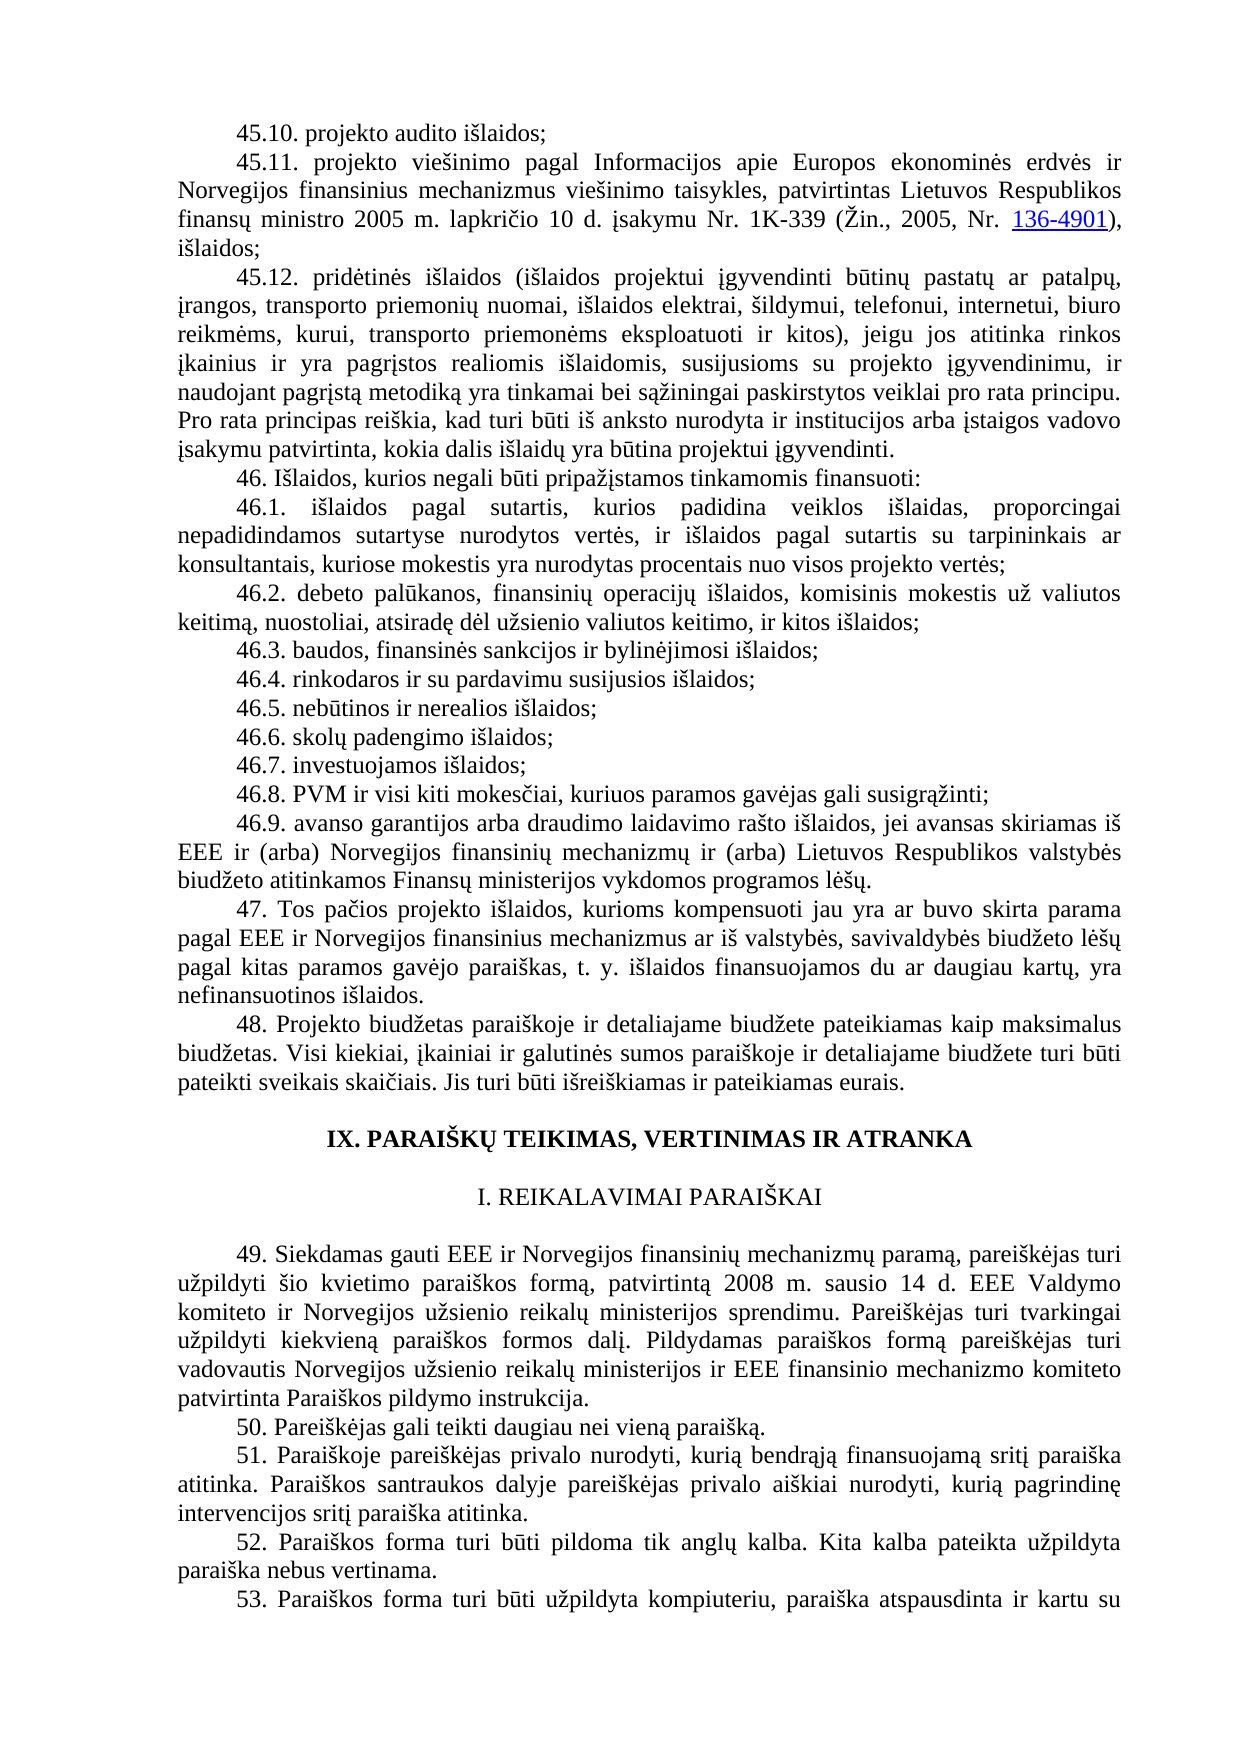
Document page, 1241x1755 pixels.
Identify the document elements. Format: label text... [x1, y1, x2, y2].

text 45.10. projekto audito išlaidos; [177, 118, 1122, 147]
text 45.12. pridėtinės išlaidos (išlaidos projektui įgyvendinti būtinų pastatų ar patalpų, įrangos, transporto priemonių nuomai, išlaidos elektrai, šildymui, telefonui, internetui, biuro reikmėms, kurui, transporto priemonėms eksploatuoti ir kitos), jeigu jos atitinka rinkos įkainius ir yra pagrįstos realiomis išlaidomis, susijusioms su projekto įgyvendinimu, ir naudojant pagrįstą metodiką yra tinkamai bei sąžiningai paskirstytos veiklai pro rata principu. Pro rata principas reiškia, kad turi būti iš anksto nurodyta ir institucijos arba įstaigos vadovo įsakymu patvirtinta, kokia dalis išlaidų yra būtina projektui įgyvendinti. [177, 262, 1122, 463]
text 45.11. projekto viešinimo pagal Informacijos apie Europos ekonominės erdvės ir Norvegijos finansinius mechanizmus viešinimo taisykles, patvirtintas Lietuvos Respublikos finansų ministro 2005 m. lapkričio 10 d. įsakymu Nr. 1K-339 (Žin., 2005, Nr. 136-4901), išlaidos; [177, 147, 1122, 262]
text 46.3. baudos, finansinės sankcijos ir bylinėjimosi išlaidos; [177, 636, 1122, 664]
text I. REIKALAVIMAI PARAIŠKAI [177, 1182, 1122, 1211]
text 46.8. PVM ir visi kiti mokesčiai, kuriuos paramos gavėjas gali susigrąžinti; [177, 779, 1122, 808]
text 46.4. rinkodaros ir su pardavimu susijusios išlaidos; [177, 664, 1122, 693]
text 53. Paraiškos forma turi būti užpildyta kompiuteriu, paraiška atspausdinta ir kartu su [177, 1584, 1122, 1613]
text 48. Projekto biudžetas paraiškoje ir detaliajame biudžete pateikiamas kaip maksimalus biudžetas. Visi kiekiai, įkainiai ir galutinės sumos paraiškoje ir detaliajame biudžete turi būti pateikti sveikais skaičiais. Jis turi būti išreiškiamas ir pateikiamas eurais. [177, 1009, 1122, 1096]
text 46.2. debeto palūkanos, finansinių operacijų išlaidos, komisinis mokestis už valiutos keitimą, nuostoliai, atsiradę dėl užsienio valiutos keitimo, ir kitos išlaidos; [177, 578, 1122, 636]
text 46.9. avanso garantijos arba draudimo laidavimo rašto išlaidos, jei avansas skiriamas iš EEE ir (arba) Norvegijos finansinių mechanizmų ir (arba) Lietuvos Respublikos valstybės biudžeto atitinkamos Finansų ministerijos vykdomos programos lėšų. [177, 808, 1122, 894]
text 46.6. skolų padengimo išlaidos; [177, 722, 1122, 751]
text 46. Išlaidos, kurios negali būti pripažįstamos tinkamomis finansuoti: [177, 463, 1122, 492]
text 52. Paraiškos forma turi būti pildoma tik anglų kalba. Kita kalba pateikta užpildyta paraiška nebus vertinama. [177, 1527, 1122, 1584]
text 46.1. išlaidos pagal sutartis, kurios padidina veiklos išlaidas, proporcingai nepadidindamos sutartyse nurodytos vertės, ir išlaidos pagal sutartis su tarpininkais ar konsultantais, kuriose mokestis yra nurodytas procentais nuo visos projekto vertės; [177, 492, 1122, 578]
text 46.7. investuojamos išlaidos; [177, 751, 1122, 779]
text IX. PARAIŠKŲ TEIKIMAS, VERTINIMAS IR ATRANKA [177, 1124, 1122, 1153]
text 51. Paraiškoje pareiškėjas privalo nurodyti, kurią bendrąją finansuojamą sritį paraiška atitinka. Paraiškos santraukos dalyje pareiškėjas privalo aiškiai nurodyti, kurią pagrindinę intervencijos sritį paraiška atitinka. [177, 1441, 1122, 1527]
text 50. Pareiškėjas gali teikti daugiau nei vieną paraišką. [177, 1412, 1122, 1441]
text 47. Tos pačios projekto išlaidos, kurioms kompensuoti jau yra ar buvo skirta parama pagal EEE ir Norvegijos finansinius mechanizmus ar iš valstybės, savivaldybės biudžeto lėšų pagal kitas paramos gavėjo paraiškas, t. y. išlaidos finansuojamos du ar daugiau kartų, yra nefinansuotinos išlaidos. [177, 894, 1122, 1009]
text 49. Siekdamas gauti EEE ir Norvegijos finansinių mechanizmų paramą, pareiškėjas turi užpildyti šio kvietimo paraiškos formą, patvirtintą 2008 m. sausio 14 d. EEE Valdymo komiteto ir Norvegijos užsienio reikalų ministerijos sprendimu. Pareiškėjas turi tvarkingai užpildyti kiekvieną paraiškos formos dalį. Pildydamas paraiškos formą pareiškėjas turi vadovautis Norvegijos užsienio reikalų ministerijos ir EEE finansinio mechanizmo komiteto patvirtinta Paraiškos pildymo instrukcija. [177, 1239, 1122, 1412]
text 46.5. nebūtinos ir nerealios išlaidos; [177, 693, 1122, 722]
